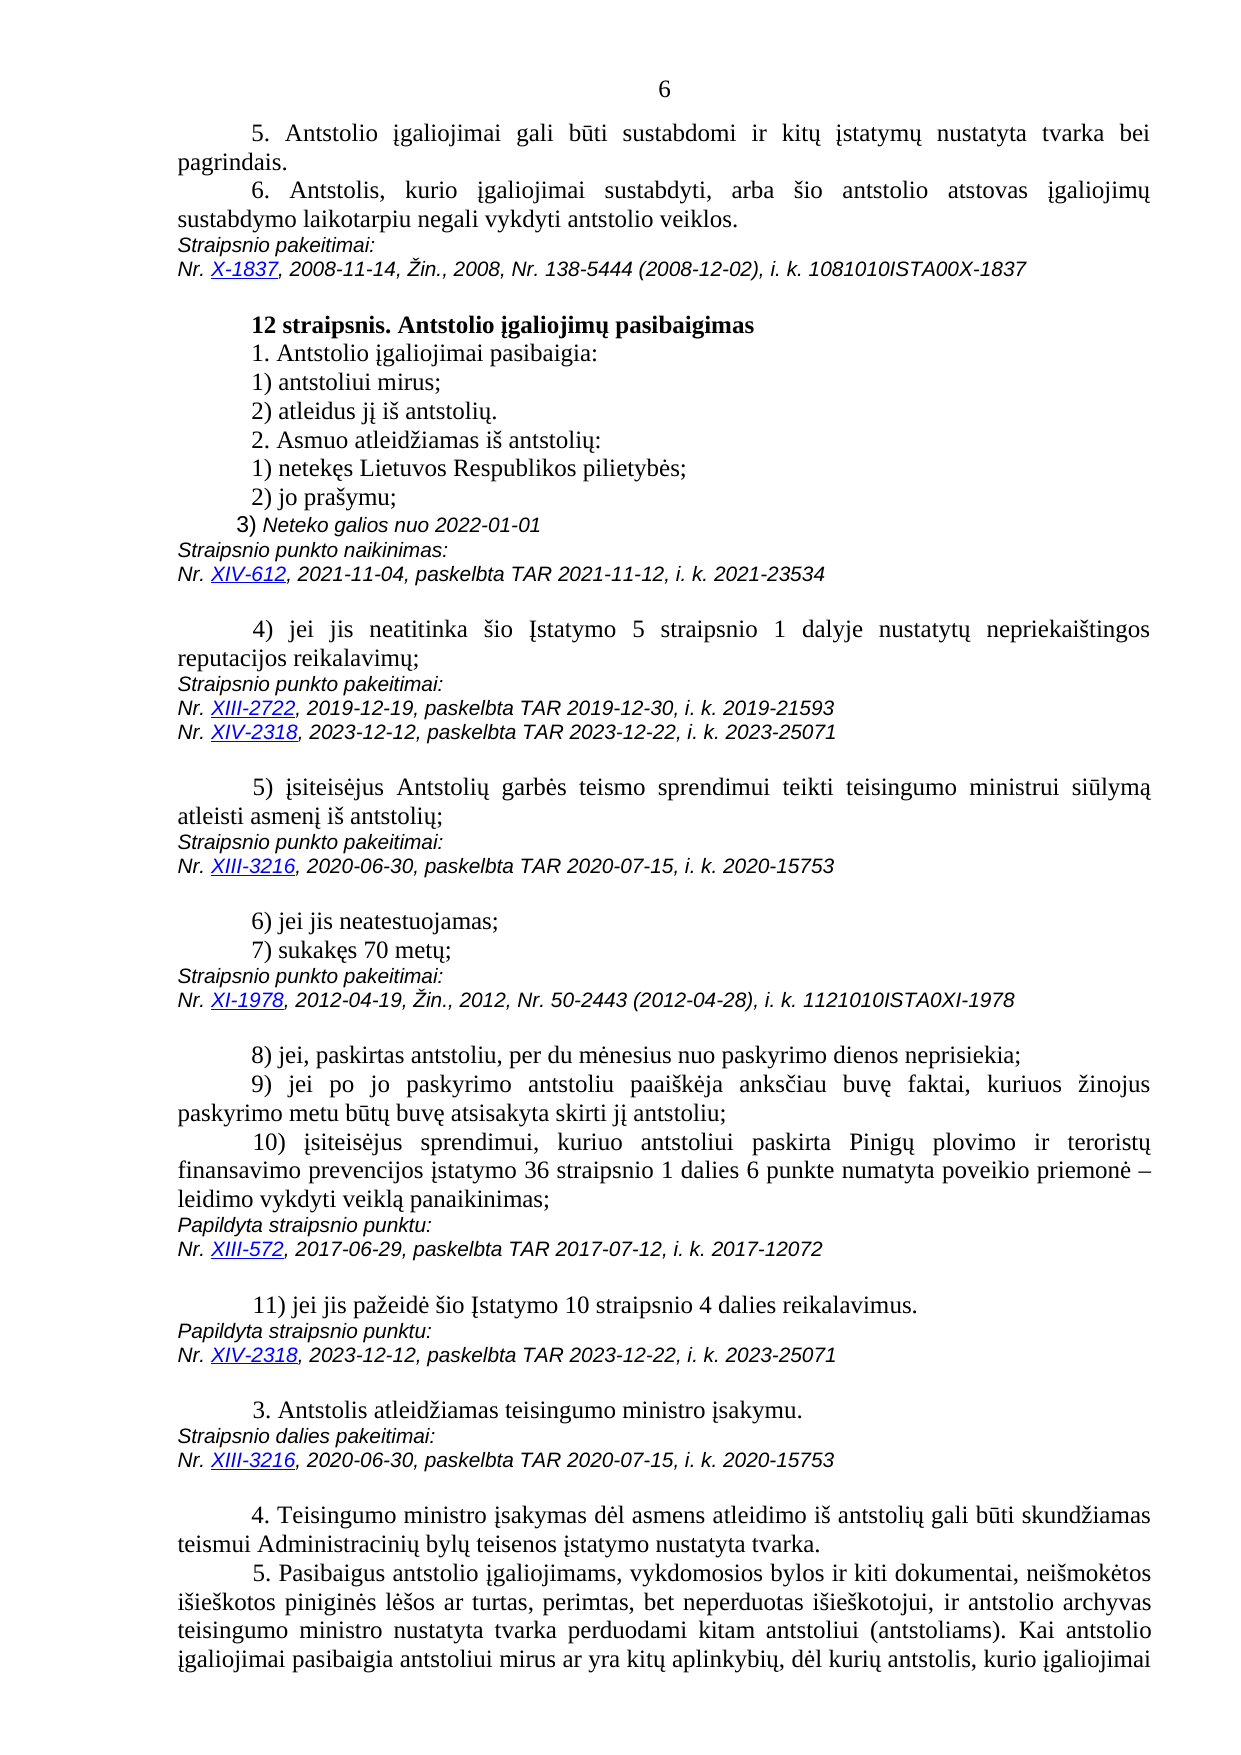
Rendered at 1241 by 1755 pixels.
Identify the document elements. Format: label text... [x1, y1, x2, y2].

text Straipsnio punkto pakeitimai: [177, 672, 1152, 696]
text 4) jei jis neatitinka šio Įstatymo 5 straipsnio 1 dalyje nustatytų nepriekaištingos reputacijos reikalavimų; [177, 614, 1152, 672]
text 4. Teisingumo ministro įsakymas dėl asmens atleidimo iš antstolių gali būti skundžiamas teismui Administracinių bylų teisenos įstatymo nustatyta tvarka. [177, 1501, 1152, 1558]
text Nr. XIII-3216, 2020-06-30, paskelbta TAR 2020-07-15, i. k. 2020-15753 [177, 854, 1152, 878]
text Nr. XIII-2722, 2019-12-19, paskelbta TAR 2019-12-30, i. k. 2019-21593 [177, 696, 1152, 719]
text 1. Antstolio įgaliojimai pasibaigia: [177, 338, 1152, 367]
text 5) įsiteisėjus Antstolių garbės teismo sprendimui teikti teisingumo ministrui siūlymą atleisti asmenį iš antstolių; [177, 772, 1152, 830]
text Nr. XI-1978, 2012-04-19, Žin., 2012, Nr. 50-2443 (2012-04-28), i. k. 1121010ISTA0XI-1978 [177, 988, 1152, 1012]
text Nr. XIV-2318, 2023-12-12, paskelbta TAR 2023-12-22, i. k. 2023-25071 [177, 1342, 1152, 1366]
text Nr. X-1837, 2008-11-14, Žin., 2008, Nr. 138-5444 (2008-12-02), i. k. 1081010ISTA00X-1837 [177, 257, 1152, 281]
text 2) atleidus jį iš antstolių. [177, 396, 1152, 425]
text 5. Antstolio įgaliojimai gali būti sustabdomi ir kitų įstatymų nustatyta tvarka bei pagrindais. [177, 118, 1152, 176]
text 2. Asmuo atleidžiamas iš antstolių: [177, 425, 1152, 453]
text Straipsnio punkto naikinimas: [177, 537, 1152, 561]
text Nr. XIV-612, 2021-11-04, paskelbta TAR 2021-11-12, i. k. 2021-23534 [177, 561, 1152, 585]
text 3. Antstolis atleidžiamas teisingumo ministro įsakymu. [177, 1395, 1152, 1424]
text Straipsnio punkto pakeitimai: [177, 830, 1152, 854]
text 12 straipsnis. Antstolio įgaliojimų pasibaigimas [177, 310, 1152, 338]
text Straipsnio dalies pakeitimai: [177, 1424, 1152, 1448]
text Papildyta straipsnio punktu: [177, 1213, 1152, 1237]
text 1) netekęs Lietuvos Respublikos pilietybės; [177, 453, 1152, 482]
text 5. Pasibaigus antstolio įgaliojimams, vykdomosios bylos ir kiti dokumentai, neišmokėtos išieškotos piniginės lėšos ar turtas, perimtas, bet neperduotas išieškotojui, ir antstolio archyvas teisingumo ministro nustatyta tvarka perduodami kitam antstoliui (antstoliams). Kai antstolio įgaliojimai pasibaigia antstoliui mirus ar yra kitų aplinkybių, dėl kurių antstolis, kurio įgaliojimai [177, 1558, 1152, 1673]
text 6) jei jis neatestuojamas; [177, 906, 1152, 935]
text 10) įsiteisėjus sprendimui, kuriuo antstoliui paskirta Pinigų plovimo ir teroristų finansavimo prevencijos įstatymo 36 straipsnio 1 dalies 6 punkte numatyta poveikio priemonė – leidimo vykdyti veiklą panaikinimas; [177, 1127, 1152, 1213]
text Straipsnio pakeitimai: [177, 233, 1152, 257]
text 8) jei, paskirtas antstoliu, per du mėnesius nuo paskyrimo dienos neprisiekia; [177, 1041, 1152, 1069]
text 11) jei jis pažeidė šio Įstatymo 10 straipsnio 4 dalies reikalavimus. [177, 1290, 1152, 1318]
text Nr. XIII-3216, 2020-06-30, paskelbta TAR 2020-07-15, i. k. 2020-15753 [177, 1448, 1152, 1472]
text Papildyta straipsnio punktu: [177, 1318, 1152, 1342]
text 2) jo prašymu; [177, 482, 1152, 511]
text Nr. XIV-2318, 2023-12-12, paskelbta TAR 2023-12-22, i. k. 2023-25071 [177, 719, 1152, 743]
text 1) antstoliui mirus; [177, 367, 1152, 396]
text Straipsnio punkto pakeitimai: [177, 964, 1152, 988]
text Nr. XIII-572, 2017-06-29, paskelbta TAR 2017-07-12, i. k. 2017-12072 [177, 1237, 1152, 1261]
text 6. Antstolis, kurio įgaliojimai sustabdyti, arba šio antstolio atstovas įgaliojimų sustabdymo laikotarpiu negali vykdyti antstolio veiklos. [177, 176, 1152, 233]
text 3) Neteko galios nuo 2022-01-01 [177, 511, 1152, 537]
text 7) sukakęs 70 metų; [177, 935, 1152, 964]
text 9) jei po jo paskyrimo antstoliu paaiškėja anksčiau buvę faktai, kuriuos žinojus paskyrimo metu būtų buvę atsisakyta skirti jį antstoliu; [177, 1069, 1152, 1127]
